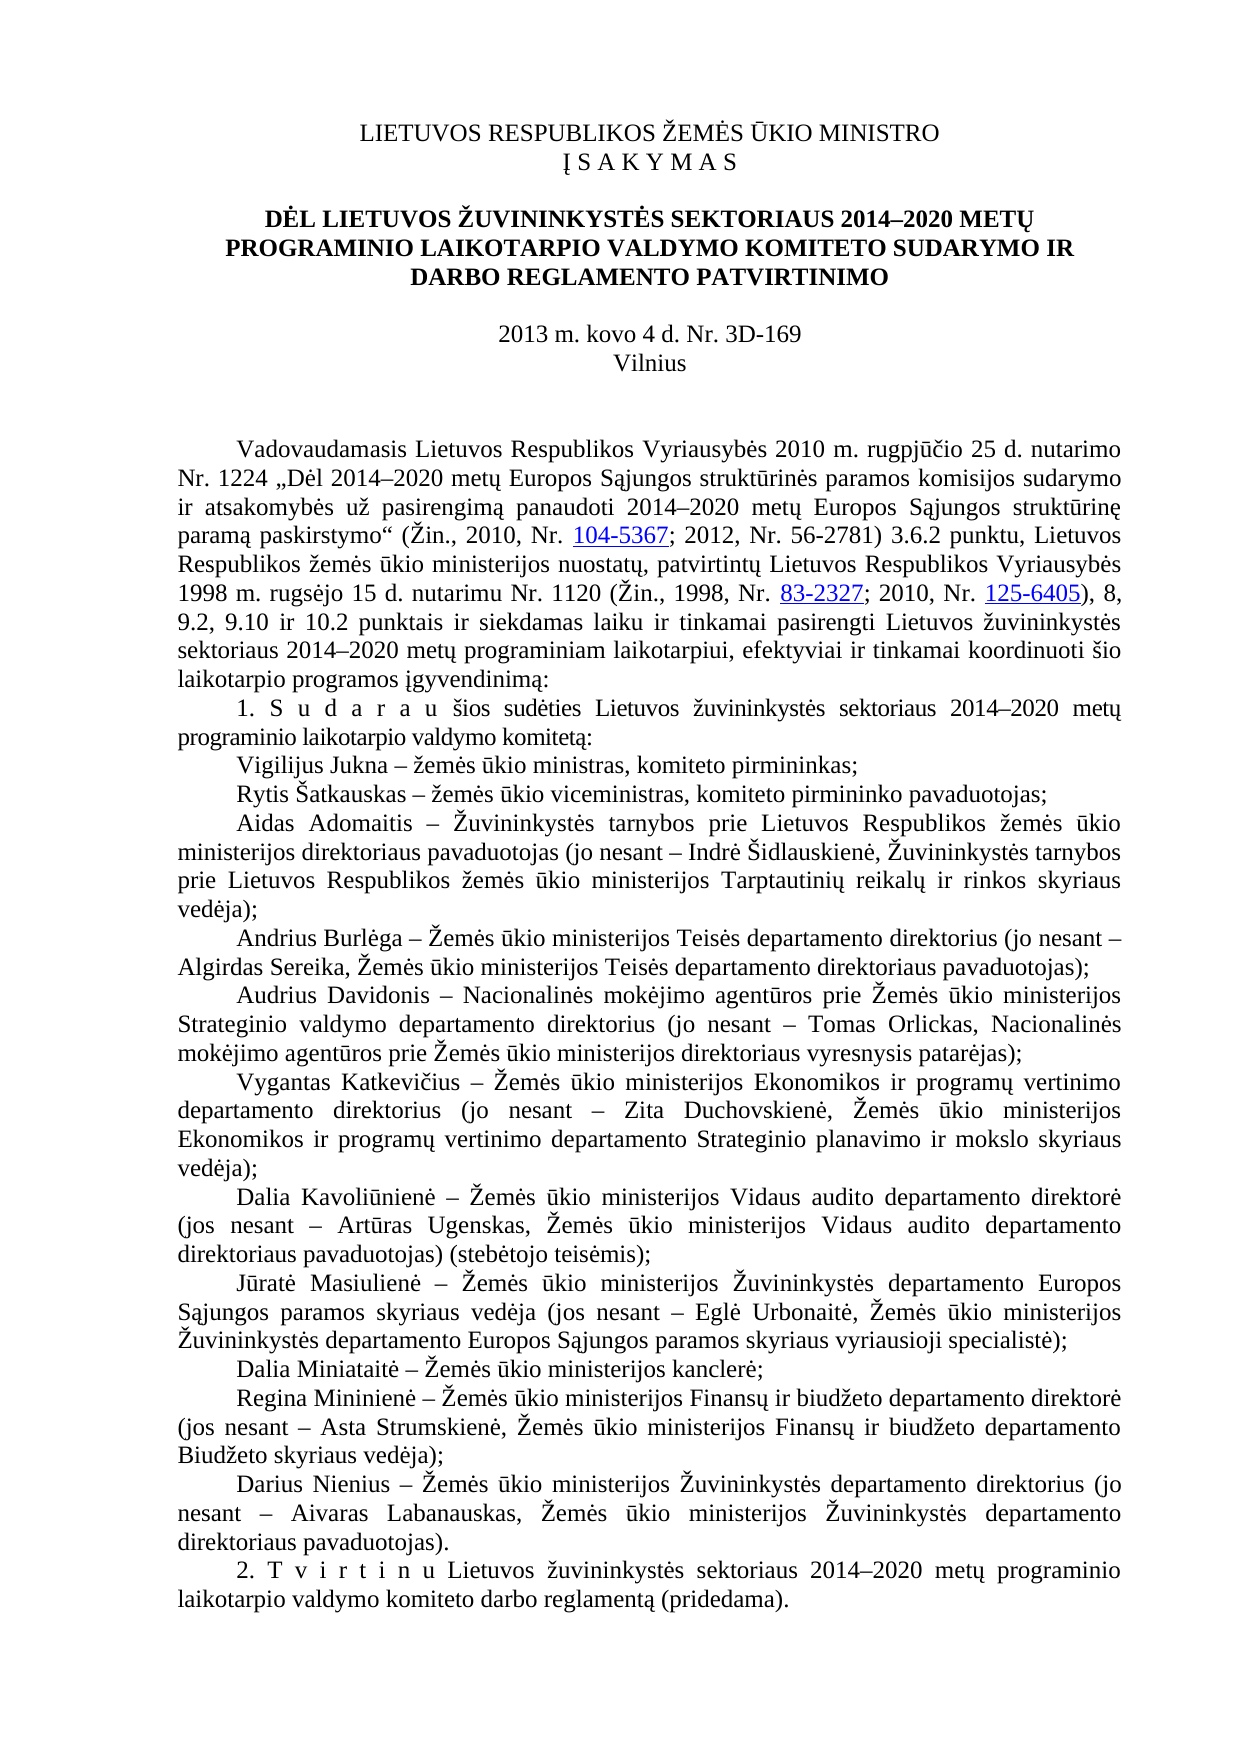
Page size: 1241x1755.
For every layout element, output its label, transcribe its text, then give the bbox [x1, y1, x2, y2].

text Vygantas Katkevičius – Žemės ūkio ministerijos Ekonomikos ir programų vertinimo departamento direktorius (jo nesant – Zita Duchovskienė, Žemės ūkio ministerijos Ekonomikos ir programų vertinimo departamento Strateginio planavimo ir mokslo skyriaus vedėja); [177, 1067, 1122, 1182]
text 2013 m. kovo 4 d. Nr. 3D-169 [177, 319, 1122, 348]
text 2. T v i r t i n u Lietuvos žuvininkystės sektoriaus 2014–2020 metų programinio laikotarpio valdymo komiteto darbo reglamentą (pridedama). [177, 1556, 1122, 1613]
text Darius Nienius – Žemės ūkio ministerijos Žuvininkystės departamento direktorius (jo nesant – Aivaras Labanauskas, Žemės ūkio ministerijos Žuvininkystės departamento direktoriaus pavaduotojas). [177, 1469, 1122, 1556]
text Jūratė Masiulienė – Žemės ūkio ministerijos Žuvininkystės departamento Europos Sąjungos paramos skyriaus vedėja (jos nesant – Eglė Urbonaitė, Žemės ūkio ministerijos Žuvininkystės departamento Europos Sąjungos paramos skyriaus vyriausioji specialistė); [177, 1268, 1122, 1354]
text 1. S u d a r a u šios sudėties Lietuvos žuvininkystės sektoriaus 2014–2020 metų programinio laikotarpio valdymo komitetą: [177, 693, 1122, 751]
text Audrius Davidonis – Nacionalinės mokėjimo agentūros prie Žemės ūkio ministerijos Strateginio valdymo departamento direktorius (jo nesant – Tomas Orlickas, Nacionalinės mokėjimo agentūros prie Žemės ūkio ministerijos direktoriaus vyresnysis patarėjas); [177, 981, 1122, 1067]
text Dalia Miniataitė – Žemės ūkio ministerijos kanclerė; [177, 1354, 1122, 1383]
text Dalia Kavoliūnienė – Žemės ūkio ministerijos Vidaus audito departamento direktorė (jos nesant – Artūras Ugenskas, Žemės ūkio ministerijos Vidaus audito departamento direktoriaus pavaduotojas) (stebėtojo teisėmis); [177, 1182, 1122, 1268]
text Regina Mininienė – Žemės ūkio ministerijos Finansų ir biudžeto departamento direktorė (jos nesant – Asta Strumskienė, Žemės ūkio ministerijos Finansų ir biudžeto departamento Biudžeto skyriaus vedėja); [177, 1383, 1122, 1469]
text Vigilijus Jukna – žemės ūkio ministras, komiteto pirmininkas; [177, 751, 1122, 779]
text Vilnius [177, 348, 1122, 377]
text Andrius Burlėga – Žemės ūkio ministerijos Teisės departamento direktorius (jo nesant – Algirdas Sereika, Žemės ūkio ministerijos Teisės departamento direktoriaus pavaduotojas); [177, 923, 1122, 981]
text Aidas Adomaitis – Žuvininkystės tarnybos prie Lietuvos Respublikos žemės ūkio ministerijos direktoriaus pavaduotojas (jo nesant – Indrė Šidlauskienė, Žuvininkystės tarnybos prie Lietuvos Respublikos žemės ūkio ministerijos Tarptautinių reikalų ir rinkos skyriaus vedėja); [177, 808, 1122, 923]
text Vadovaudamasis Lietuvos Respublikos Vyriausybės 2010 m. rugpjūčio 25 d. nutarimo Nr. 1224 „Dėl 2014–2020 metų Europos Sąjungos struktūrinės paramos komisijos sudarymo ir atsakomybės už pasirengimą panaudoti 2014–2020 metų Europos Sąjungos struktūrinę paramą paskirstymo“ (Žin., 2010, Nr. 104-5367; 2012, Nr. 56-2781) 3.6.2 punktu, Lietuvos Respublikos žemės ūkio ministerijos nuostatų, patvirtintų Lietuvos Respublikos Vyriausybės 1998 m. rugsėjo 15 d. nutarimu Nr. 1120 (Žin., 1998, Nr. 83-2327; 2010, Nr. 125-6405), 8, 9.2, 9.10 ir 10.2 punktais ir siekdamas laiku ir tinkamai pasirengti Lietuvos žuvininkystės sektoriaus 2014–2020 metų programiniam laikotarpiui, efektyviai ir tinkamai koordinuoti šio laikotarpio programos įgyvendinimą: [177, 434, 1122, 693]
text Į S A K Y M A S [177, 147, 1122, 176]
text Rytis Šatkauskas – žemės ūkio viceministras, komiteto pirmininko pavaduotojas; [177, 779, 1122, 808]
text LIETUVOS RESPUBLIKOS ŽEMĖS ŪKIO MINISTRO [177, 118, 1122, 147]
text DĖL LIETUVOS ŽUVININKYSTĖS SEKTORIAUS 2014–2020 METŲ PROGRAMINIO LAIKOTARPIO VALDYMO KOMITETO SUDARYMO IR DARBO REGLAMENTO PATVIRTINIMO [177, 204, 1122, 291]
